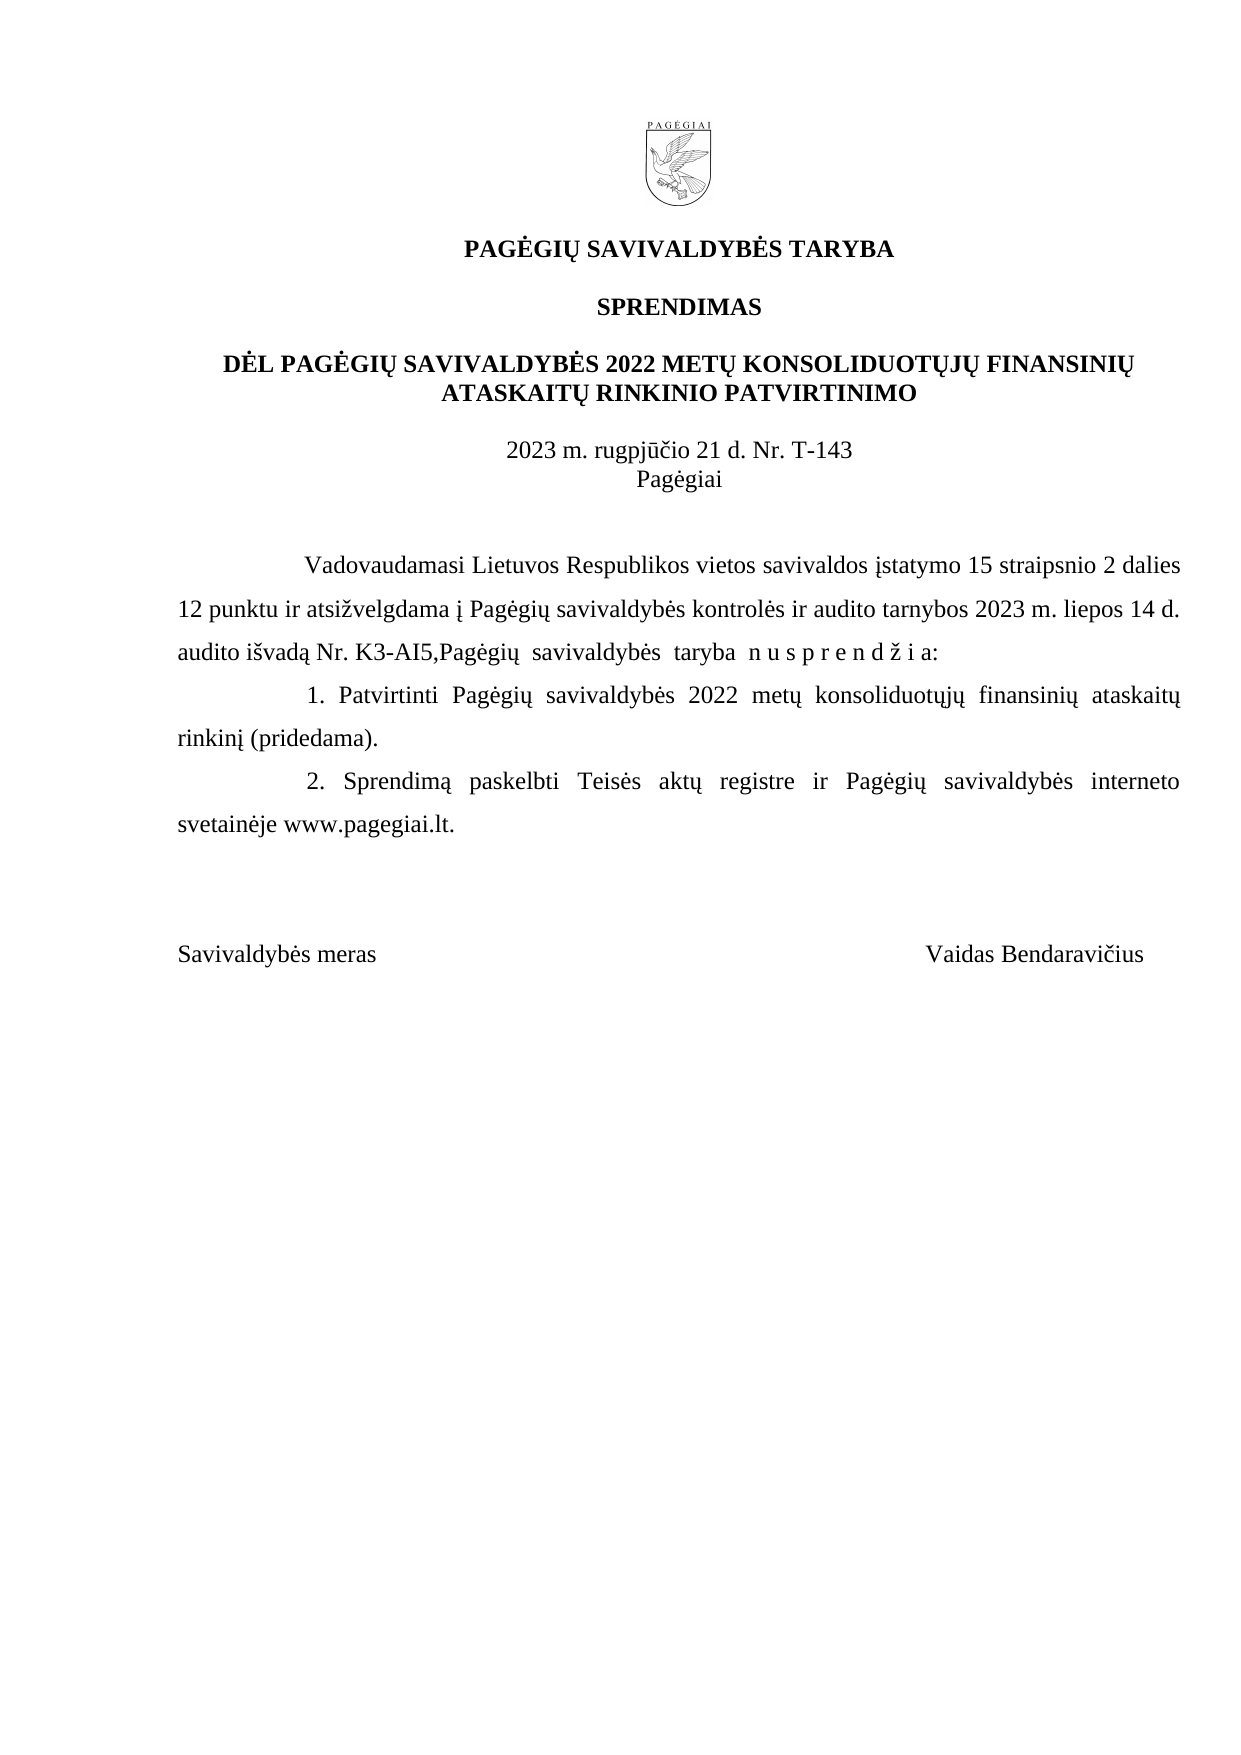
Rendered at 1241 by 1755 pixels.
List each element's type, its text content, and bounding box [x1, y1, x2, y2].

text Savivaldybės meras Vaidas Bendaravičius [177, 939, 1181, 967]
text dėl pagėgių savivaldybės 2022 metų konsoliduotųjų finansinių atAskaitų rinkinio patvirtinimo [177, 349, 1181, 407]
text Vadovaudamasi Lietuvos Respublikos vietos savivaldos įstatymo 15 straipsnio 2 dalies 12 punktu ir atsižvelgdama į Pagėgių savivaldybės kontrolės ir audito tarnybos 2023 m. liepos 14 d. audito išvadą Nr. K3-AI5,Pagėgių savivaldybės taryba n u s p r e n d ž i a: [177, 551, 1181, 666]
text Pagėgiai [177, 464, 1181, 493]
text 1. Patvirtinti Pagėgių savivaldybės 2022 metų konsoliduotųjų finansinių ataskaitų rinkinį (pridedama). [177, 680, 1181, 752]
subtitle 2023 m. rugpjūčio 21 d. Nr. T-143 [177, 436, 1181, 464]
text 2. Sprendimą paskelbti Teisės aktų registre ir Pagėgių savivaldybės interneto svetainėje www.pagegiai.lt. [177, 766, 1181, 838]
text sprendimas [177, 292, 1181, 321]
subtitle Pagėgių savivaldybės taryba [177, 234, 1181, 263]
